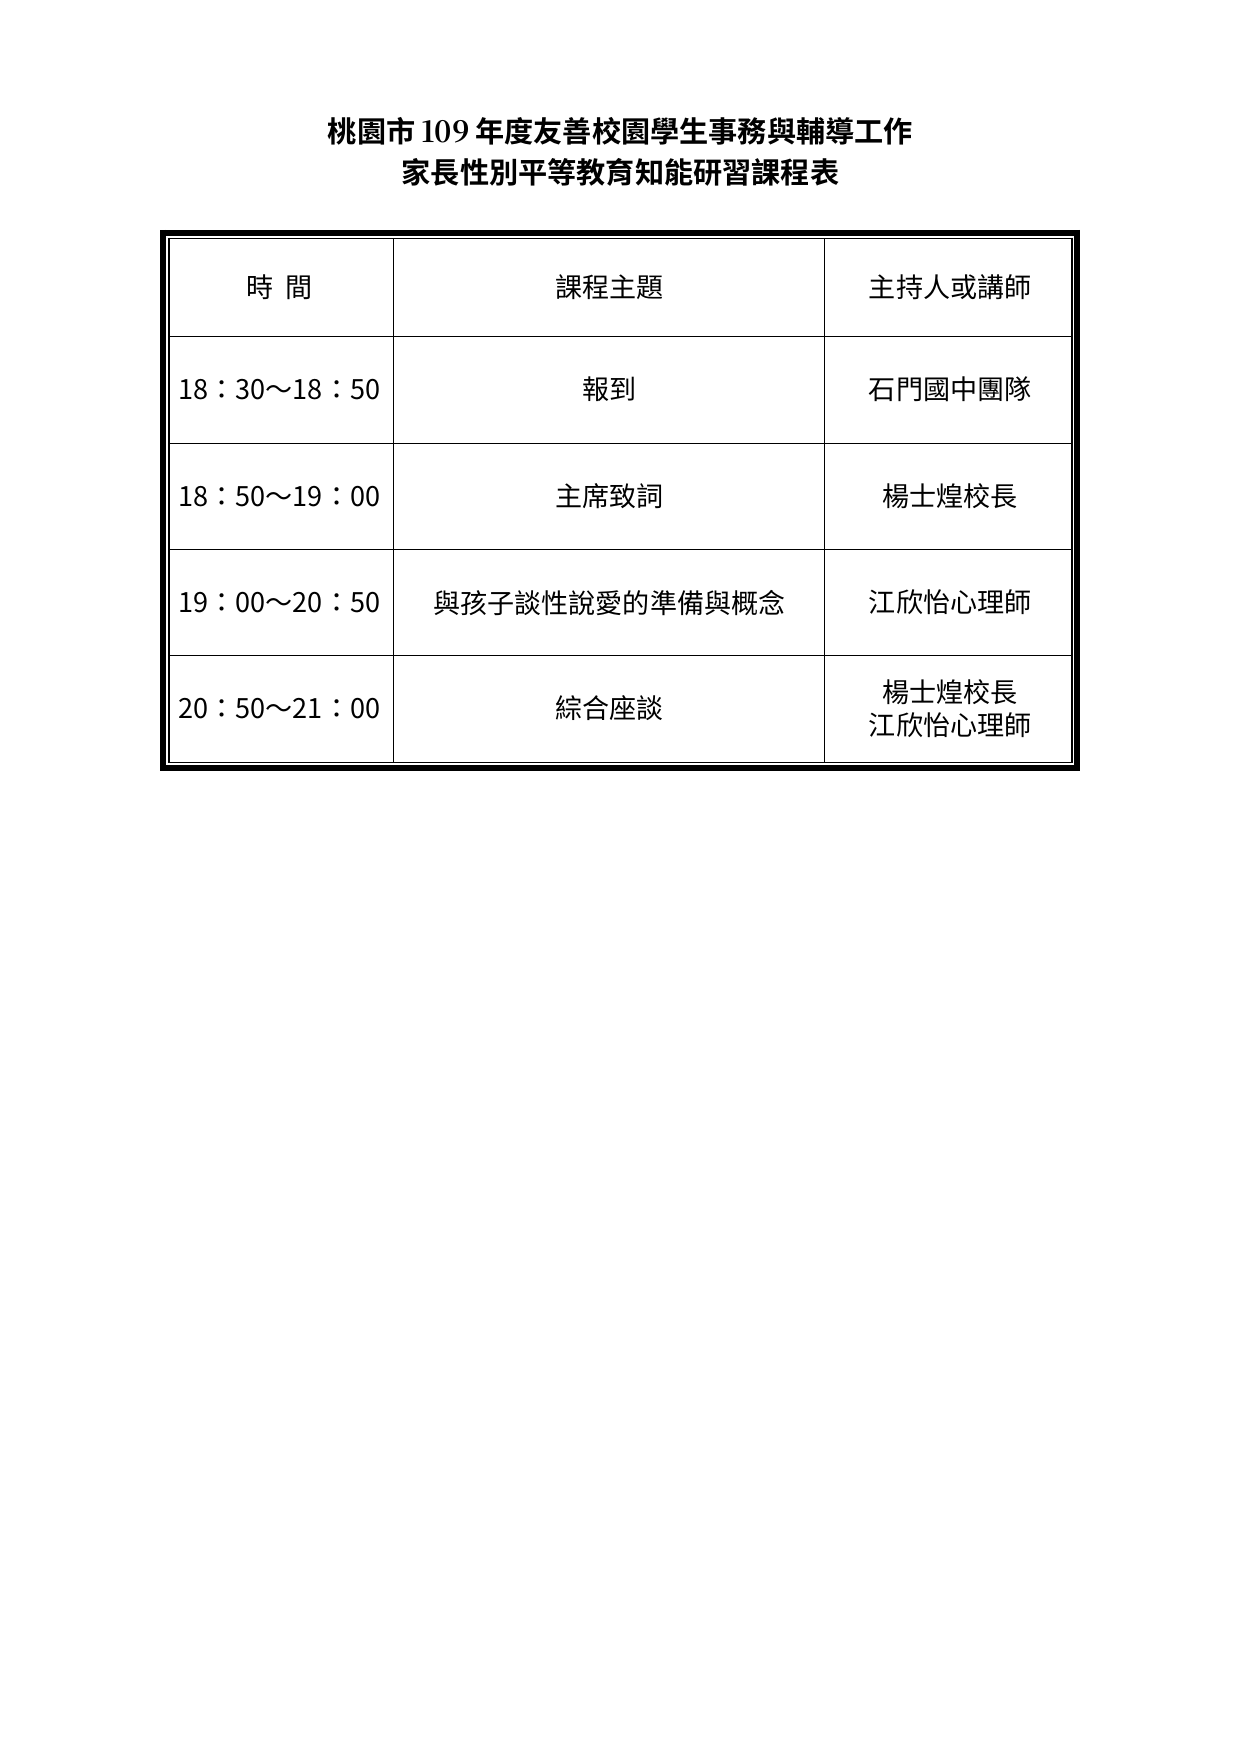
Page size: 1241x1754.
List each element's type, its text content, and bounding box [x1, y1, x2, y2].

table_cell 20：50～21：00 [170, 656, 393, 762]
table_cell 楊士煌校長 [825, 444, 1071, 549]
table_cell 石門國中團隊 [825, 337, 1071, 442]
table_header 課程主題 [394, 239, 824, 336]
table_cell 楊士煌校長 江欣怡心理師 [825, 656, 1071, 762]
table_cell 18：30～18：50 [170, 337, 393, 442]
table_cell 綜合座談 [394, 656, 824, 762]
table_cell 與孩子談性說愛的準備與概念 [394, 550, 824, 655]
table_cell 18：50～19：00 [170, 444, 393, 549]
table_header 主持人或講師 [825, 239, 1071, 336]
text 桃園市109年度友善校園學生事務與輔導工作 [75, 112, 1165, 150]
table_cell 江欣怡心理師 [825, 550, 1071, 655]
table_header 時 間 [170, 239, 393, 336]
table_cell 報到 [394, 337, 824, 442]
table_cell 主席致詞 [394, 444, 824, 549]
table_cell 19：00～20：50 [170, 550, 393, 655]
text 家長性別平等教育知能研習課程表 [75, 150, 1165, 192]
